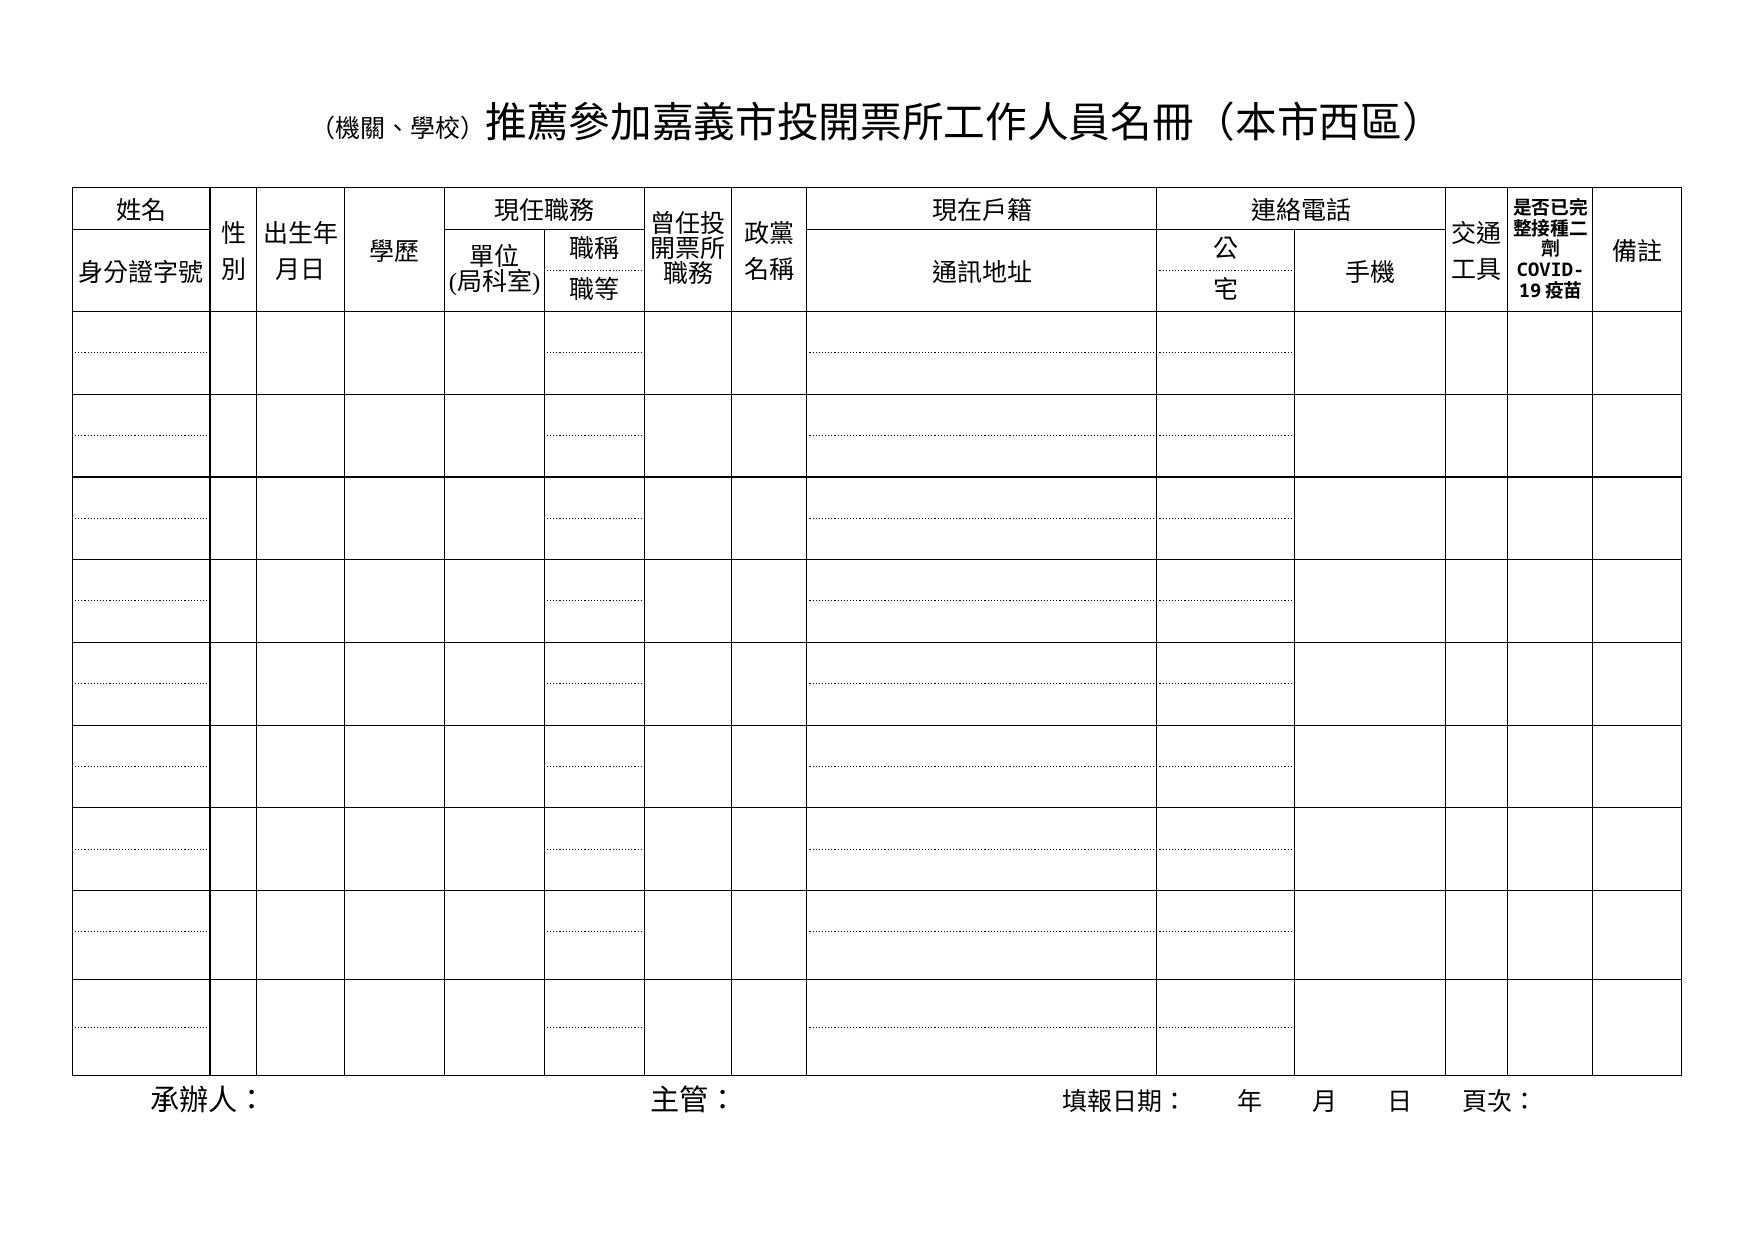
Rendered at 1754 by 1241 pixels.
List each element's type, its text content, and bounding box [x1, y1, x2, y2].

table_cell [1157, 435, 1294, 476]
table_cell [732, 726, 806, 807]
table_cell [1593, 312, 1681, 394]
table_cell [445, 980, 544, 1075]
table_cell [545, 683, 644, 724]
table_cell [732, 808, 806, 890]
table_header 學歷 [345, 188, 444, 311]
table_cell [1508, 478, 1592, 559]
table_cell [73, 931, 209, 979]
table_cell [211, 808, 256, 890]
table_cell [73, 352, 209, 394]
table_cell [645, 643, 731, 724]
table_cell [345, 395, 444, 476]
table_cell [545, 312, 644, 352]
table_cell [545, 600, 644, 642]
table_cell 手機 [1295, 230, 1445, 311]
table_cell [345, 643, 444, 724]
table_cell [1593, 560, 1681, 642]
table_cell [1295, 312, 1445, 394]
table_cell 職稱 [545, 230, 644, 270]
table_cell [1508, 560, 1592, 642]
table_cell [645, 478, 731, 559]
table_header 交通工具 [1446, 188, 1507, 311]
table_cell [1157, 931, 1294, 979]
table_cell [73, 808, 209, 848]
table_cell [1157, 518, 1294, 559]
table_cell [1157, 980, 1294, 1027]
table_cell [257, 891, 344, 979]
table_cell [807, 352, 1156, 394]
table_cell [1157, 395, 1294, 435]
table_cell [1157, 560, 1294, 600]
table_cell 職等 [545, 270, 644, 311]
table_cell [545, 808, 644, 848]
table_cell [73, 600, 209, 642]
table_cell [1157, 643, 1294, 683]
table_cell [807, 766, 1156, 807]
table_cell [1508, 891, 1592, 979]
table_cell [1157, 478, 1294, 518]
table_cell [73, 1027, 209, 1075]
table_cell [1157, 312, 1294, 352]
table_cell [732, 478, 806, 559]
table_cell [211, 643, 256, 724]
table_header 曾任投開票所職務 [645, 188, 731, 311]
table_cell [1157, 808, 1294, 848]
table_header 是否已完整接種二劑COVID-19疫苗 [1508, 188, 1592, 311]
table_cell [211, 560, 256, 642]
table_cell [645, 891, 731, 979]
table_cell [1295, 891, 1445, 979]
table_cell [807, 683, 1156, 724]
table_cell [73, 395, 209, 435]
table_cell [732, 980, 806, 1075]
table_cell [545, 435, 644, 476]
table_cell [445, 478, 544, 559]
table_cell [1157, 352, 1294, 394]
table_cell [1508, 312, 1592, 394]
table_cell [1157, 683, 1294, 724]
table_cell [257, 478, 344, 559]
table_cell [732, 395, 806, 476]
table_cell [807, 891, 1156, 931]
table_cell [807, 312, 1156, 352]
table_cell [545, 931, 644, 979]
table_header 政黨 名稱 [732, 188, 806, 311]
table_cell [807, 600, 1156, 642]
table_cell [1446, 312, 1507, 394]
table_cell [545, 395, 644, 435]
table_cell [645, 726, 731, 807]
table_cell [345, 726, 444, 807]
table_header 姓名 [73, 188, 209, 228]
table_cell [211, 726, 256, 807]
table_cell [211, 395, 256, 476]
table_cell [73, 435, 209, 476]
table_cell [1446, 980, 1507, 1075]
table_cell [545, 726, 644, 766]
table_cell [1593, 478, 1681, 559]
table_cell [1446, 395, 1507, 476]
table_cell [1446, 560, 1507, 642]
table_cell [345, 560, 444, 642]
table_cell [73, 849, 209, 890]
table_cell [545, 643, 644, 683]
table_cell [211, 980, 256, 1075]
table_cell [1295, 808, 1445, 890]
table_cell [807, 726, 1156, 766]
table_cell [345, 478, 444, 559]
table_cell [545, 766, 644, 807]
table_cell [257, 312, 344, 394]
table_cell [1157, 1027, 1294, 1075]
table_cell [545, 518, 644, 559]
table_header 現在戶籍 [807, 188, 1156, 228]
table_cell [1593, 726, 1681, 807]
table_cell 公 [1157, 230, 1294, 270]
table_cell 單位 (局科室) [445, 230, 544, 311]
table_cell [73, 518, 209, 559]
table_cell [257, 395, 344, 476]
table_cell [545, 891, 644, 931]
table_cell [1295, 726, 1445, 807]
table_cell [645, 560, 731, 642]
table_cell [1508, 980, 1592, 1075]
table_cell [807, 808, 1156, 848]
table_cell [1446, 643, 1507, 724]
table_cell [73, 726, 209, 766]
table_cell [1295, 478, 1445, 559]
table_cell 身分證字號 [73, 230, 209, 311]
table_cell [73, 478, 209, 518]
table_cell [1446, 808, 1507, 890]
table_cell [807, 435, 1156, 476]
table_cell [545, 352, 644, 394]
table_cell [345, 808, 444, 890]
table_cell [345, 891, 444, 979]
table_cell [1157, 726, 1294, 766]
table_cell [1446, 891, 1507, 979]
table_cell [211, 891, 256, 979]
table_cell [1593, 395, 1681, 476]
table_cell [257, 726, 344, 807]
table_cell [1295, 560, 1445, 642]
table_cell [545, 478, 644, 518]
table_cell [1446, 726, 1507, 807]
table_cell [545, 560, 644, 600]
table_cell 通訊地址 [807, 230, 1156, 311]
table_cell [807, 849, 1156, 890]
table_cell [345, 980, 444, 1075]
table_cell [73, 560, 209, 600]
table_cell [445, 643, 544, 724]
table_header 現任職務 [445, 188, 644, 228]
table_cell [545, 1027, 644, 1075]
table_cell [257, 560, 344, 642]
table_cell [732, 560, 806, 642]
table_cell [1295, 980, 1445, 1075]
table_cell [807, 518, 1156, 559]
table_cell 宅 [1157, 270, 1294, 311]
table_cell [807, 395, 1156, 435]
table_cell [645, 395, 731, 476]
table_cell [645, 980, 731, 1075]
table_header 出生年月日 [257, 188, 344, 311]
table_cell [1593, 980, 1681, 1075]
table_header 連絡電話 [1157, 188, 1445, 228]
table_cell [807, 560, 1156, 600]
table_cell [1157, 891, 1294, 931]
table_cell [545, 980, 644, 1027]
table_cell [211, 312, 256, 394]
table_cell [73, 891, 209, 931]
table_cell [807, 643, 1156, 683]
table_cell [257, 643, 344, 724]
table_cell [73, 643, 209, 683]
table_cell [545, 849, 644, 890]
table_cell [445, 891, 544, 979]
table_cell [345, 312, 444, 394]
table_header 備註 [1593, 188, 1681, 311]
table_cell [73, 683, 209, 724]
table_cell [732, 312, 806, 394]
table_cell [1593, 808, 1681, 890]
table_cell [1508, 726, 1592, 807]
table_cell [257, 980, 344, 1075]
table_cell [1295, 395, 1445, 476]
table_cell [445, 560, 544, 642]
table_cell [1593, 891, 1681, 979]
table_cell [732, 891, 806, 979]
table_cell [73, 312, 209, 352]
table_cell [807, 1027, 1156, 1075]
table_cell [1157, 600, 1294, 642]
table_header 性別 [211, 188, 256, 311]
table_cell [1508, 808, 1592, 890]
table_cell [211, 478, 256, 559]
table_cell [445, 726, 544, 807]
table_cell [1295, 643, 1445, 724]
table_cell [807, 478, 1156, 518]
table_cell [1157, 766, 1294, 807]
table_cell [1593, 643, 1681, 724]
table_cell [73, 980, 209, 1027]
table_cell [1508, 395, 1592, 476]
table_cell [445, 808, 544, 890]
table_cell [1157, 849, 1294, 890]
table_cell [645, 312, 731, 394]
table_cell [732, 643, 806, 724]
table_cell [1508, 643, 1592, 724]
table_cell [445, 312, 544, 394]
text 承辦人： 主管： 填報日期： 年 月 日 頁次： [150, 1076, 1604, 1118]
table_cell [807, 980, 1156, 1027]
table_cell [257, 808, 344, 890]
table_cell [73, 766, 209, 807]
table_cell [807, 931, 1156, 979]
table_cell [645, 808, 731, 890]
table_cell [1446, 478, 1507, 559]
table_cell [445, 395, 544, 476]
